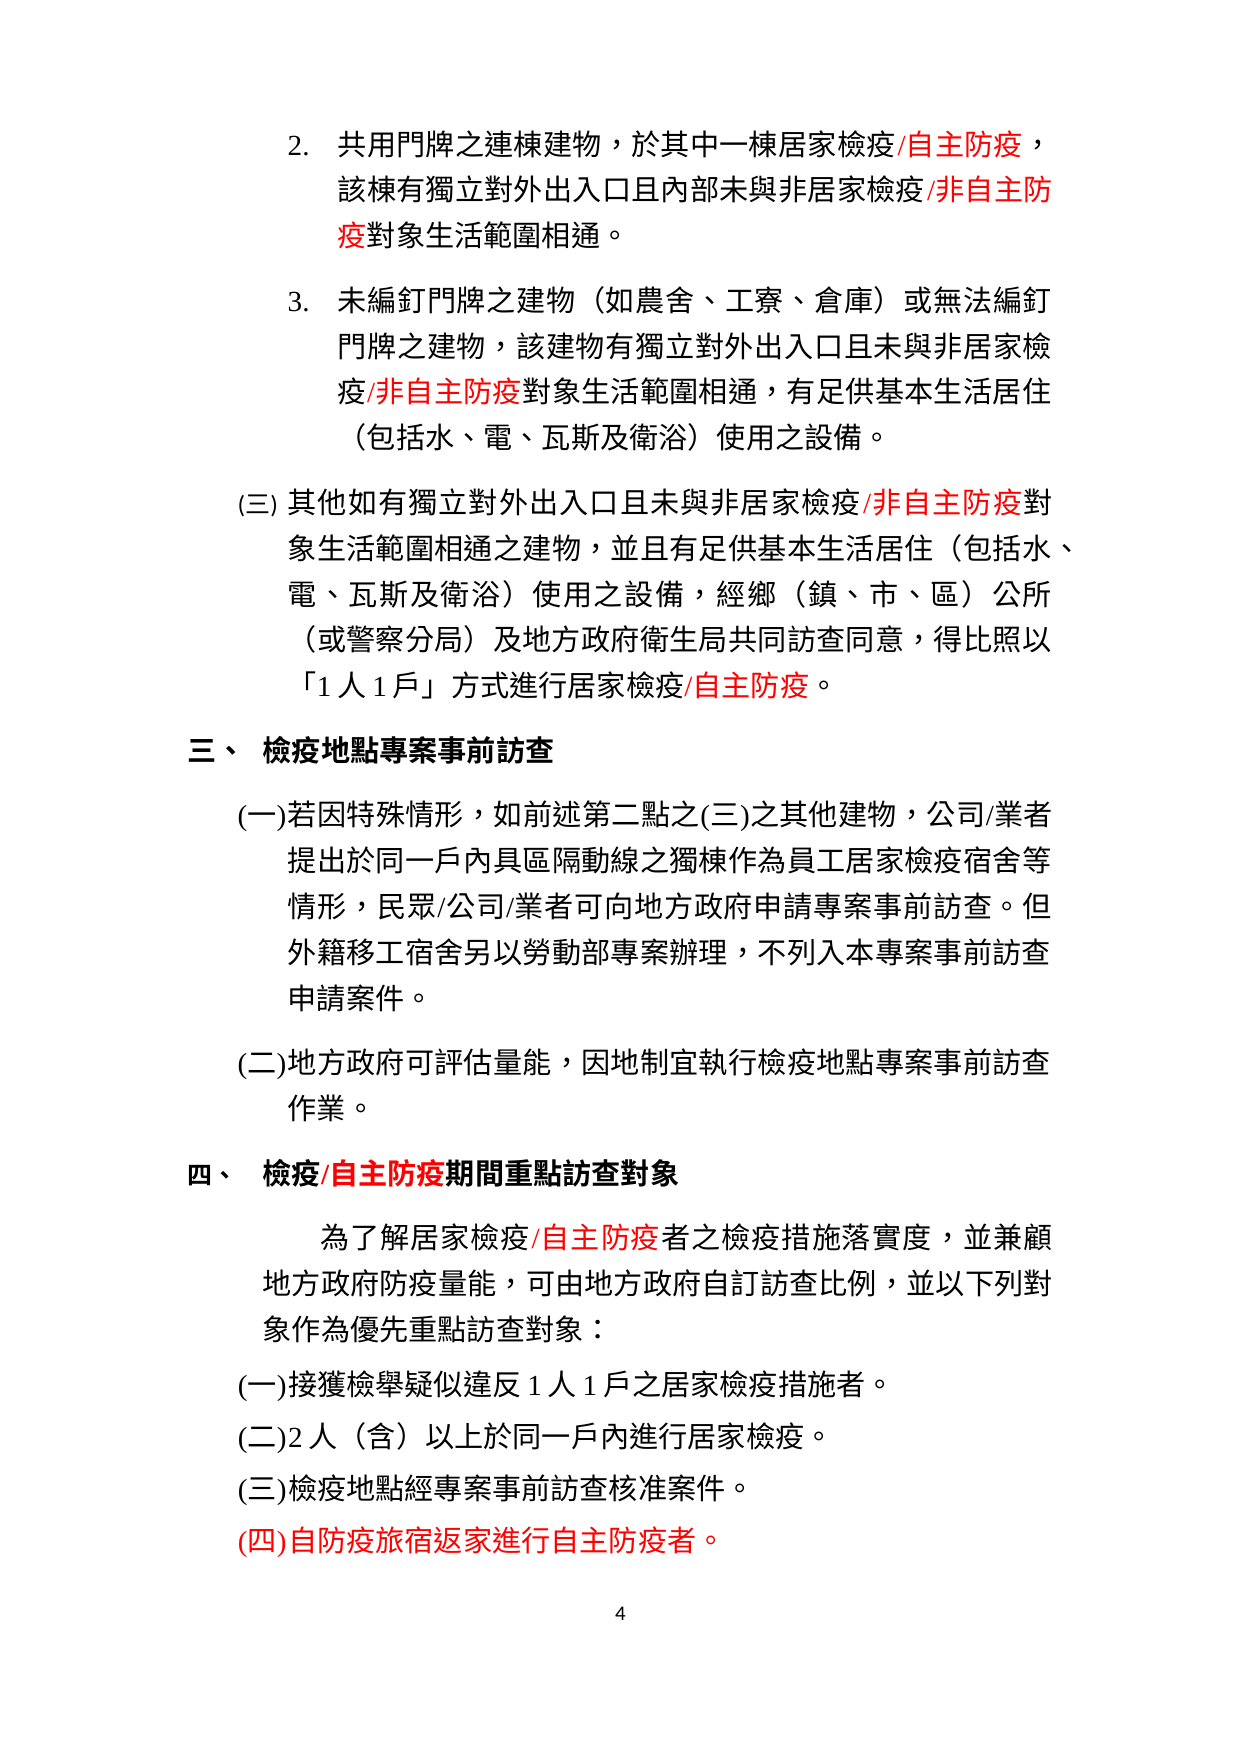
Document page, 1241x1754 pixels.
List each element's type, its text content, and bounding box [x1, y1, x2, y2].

list 共用門牌之連棟建物，於其中一棟居家檢疫/自主防疫，該棟有獨立對外出入口且內部未與非居家檢疫/非自主防疫對象生活範圍相通。 [287, 118, 1053, 256]
list 接獲檢舉疑似違反1人1戶之居家檢疫措施者。 [238, 1368, 1053, 1402]
list 檢疫地點專案事前訪查 [187, 724, 1053, 770]
list 自防疫旅宿返家進行自主防疫者。 [238, 1524, 1053, 1558]
list 檢疫地點經專案事前訪查核准案件。 [238, 1472, 1053, 1506]
list 其他如有獨立對外出入口且未與非居家檢疫/非自主防疫對象生活範圍相通之建物，並且有足供基本生活居住（包括水、電、瓦斯及衛浴）使用之設備，經鄉（鎮、市、區）公所（或警察分局）及地方政府衛生局共同訪查同意，得比照以「1人1戶」方式進行居家檢疫/自主防疫。 [237, 477, 1053, 706]
list 地方政府可評估量能，因地制宜執行檢疫地點專案事前訪查作業。 [237, 1037, 1053, 1129]
list 若因特殊情形，如前述第二點之(三)之其他建物，公司/業者提出於同一戶內具區隔動線之獨棟作為員工居家檢疫宿舍等情形，民眾/公司/業者可向地方政府申請專案事前訪查。但外籍移工宿舍另以勞動部專案辦理，不列入本專案事前訪查申請案件。 [237, 789, 1053, 1018]
list 為了解居家檢疫/自主防疫者之檢疫措施落實度，並兼顧地方政府防疫量能，可由地方政府自訂訪查比例，並以下列對象作為優先重點訪查對象： [262, 1212, 1053, 1349]
list 檢疫/自主防疫期間重點訪查對象 [187, 1147, 1053, 1193]
list 未編釘門牌之建物（如農舍、工寮、倉庫）或無法編釘門牌之建物，該建物有獨立對外出入口且未與非居家檢疫/非自主防疫對象生活範圍相通，有足供基本生活居住（包括水、電、瓦斯及衛浴）使用之設備。 [287, 274, 1053, 458]
list 2人（含）以上於同一戶內進行居家檢疫。 [238, 1420, 1053, 1454]
